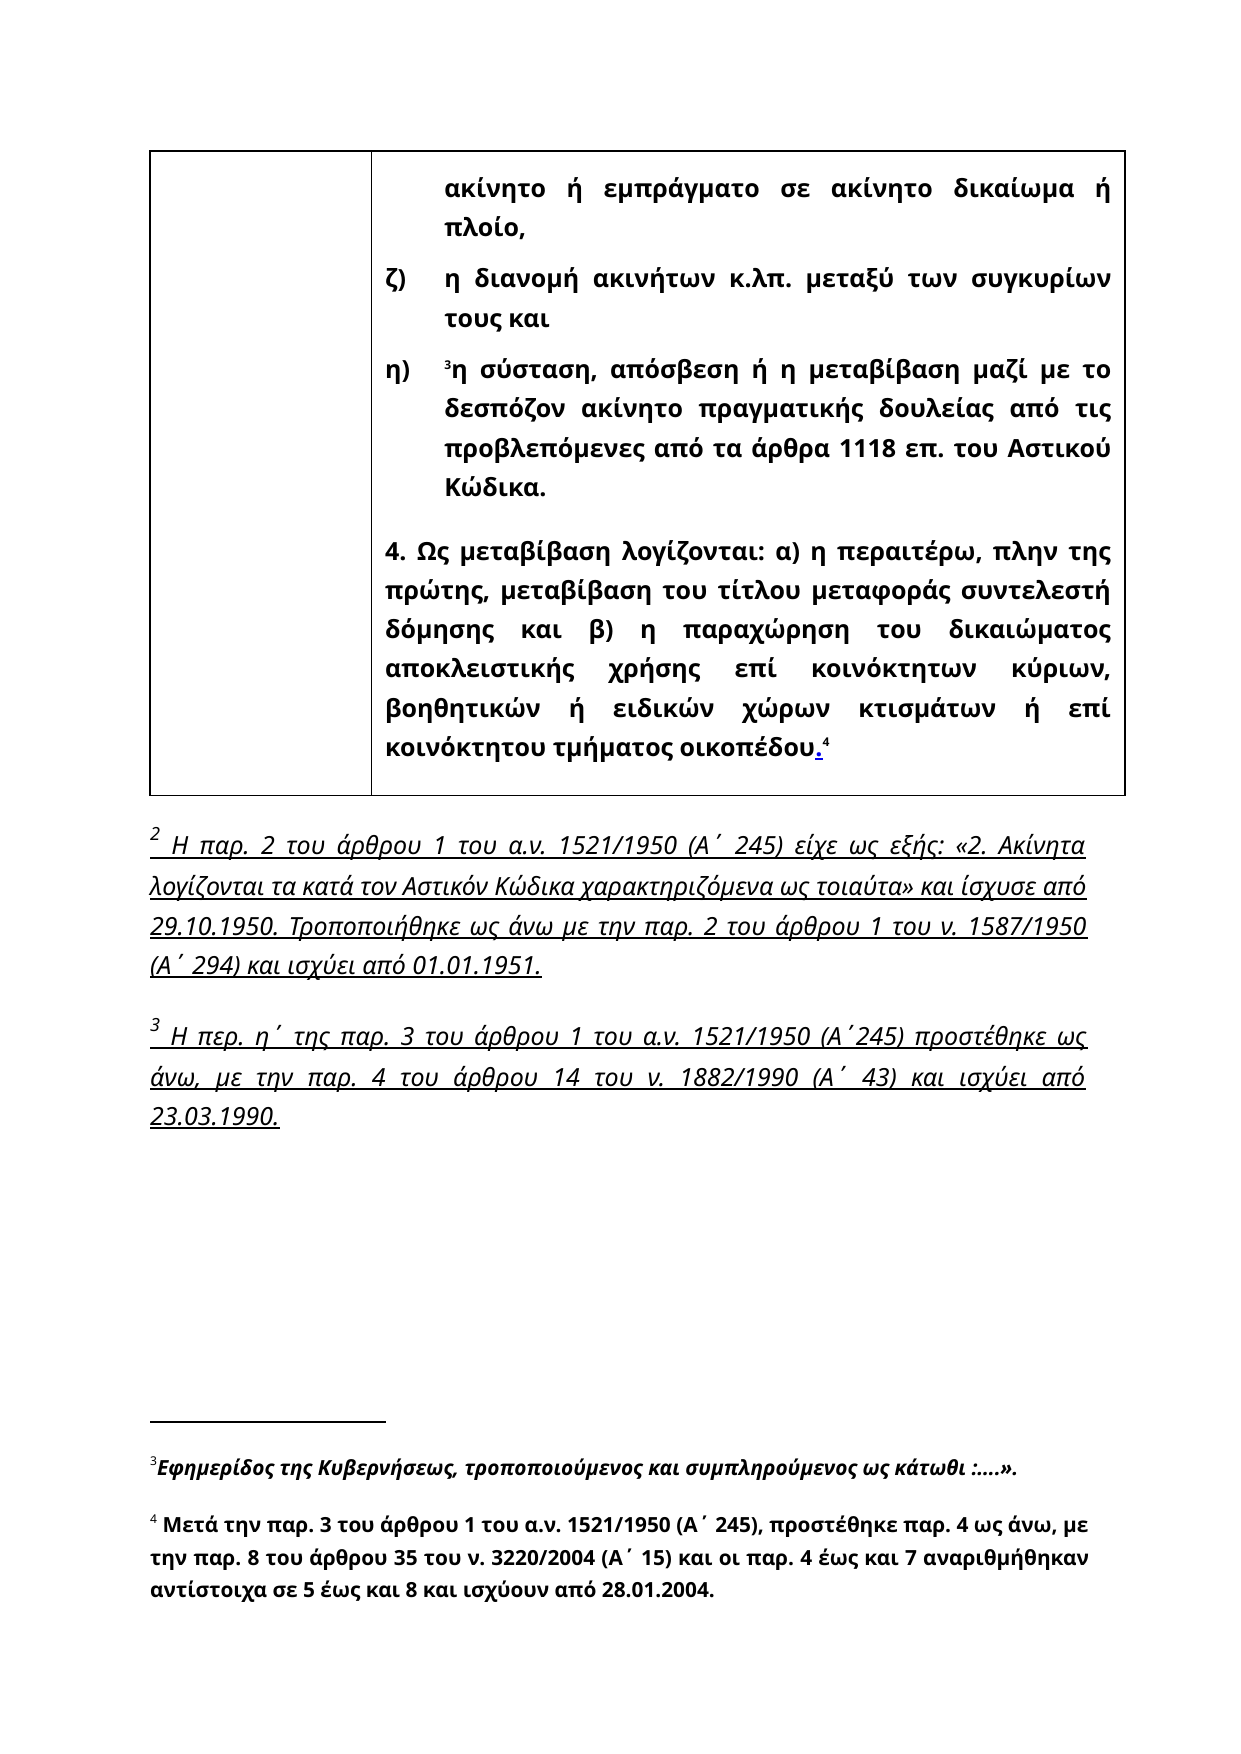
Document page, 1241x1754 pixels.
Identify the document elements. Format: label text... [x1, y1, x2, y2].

text 2 Η παρ. 2 του άρθρου 1 του α.ν. 1521/1950 (Α΄ 245) είχε ως εξής: «2. Ακίνητα λογίζονται τα κατά τον Αστικόν Κώδικα χαρακτηριζόμενα ως τοιαύτα» και ίσχυσε από 29.10.1950. Τροποποιήθηκε ως άνω με την παρ. 2 του άρθρου 1 του ν. 1587/1950 (Α΄ 294) και ισχύει από 01.01.1951. [150, 821, 1090, 981]
text 3 Η περ. η΄ της παρ. 3 του άρθρου 1 του α.ν. 1521/1950 (Α΄245) προστέθηκε ως άνω, με την παρ. 4 του άρθρου 14 του ν. 1882/1990 (Α΄ 43) και ισχύει από 23.03.1990. [150, 1012, 1090, 1132]
table_header ακίνητο ή εμπράγματο σε ακίνητο δικαίωμα ή πλοίο, ζ) η διανομή ακινήτων κ.λπ. μεταξύ των συγκυρίων τους και η) η σύσταση, απόσβεση ή η μεταβίβαση μαζί με το δεσπόζον ακίνητο πραγματικής δουλείας από τις προβλεπόμενες από τα άρθρα 1118 επ. του Αστικού Κώδικα. 4. Ως μεταβίβαση λογίζονται: α) η περαιτέρω, πλην της πρώτης, μεταβίβαση του τίτλου μεταφοράς συντελεστή δόμησης και β) η παραχώρηση του δικαιώματος αποκλειστικής χρήσης επί κοινόκτητων κύριων, βοηθητικών ή ειδικών χώρων κτισμάτων ή επί κοινόκτητου τμήματος οικοπέδου. [372, 152, 1124, 795]
table_header [151, 152, 371, 795]
